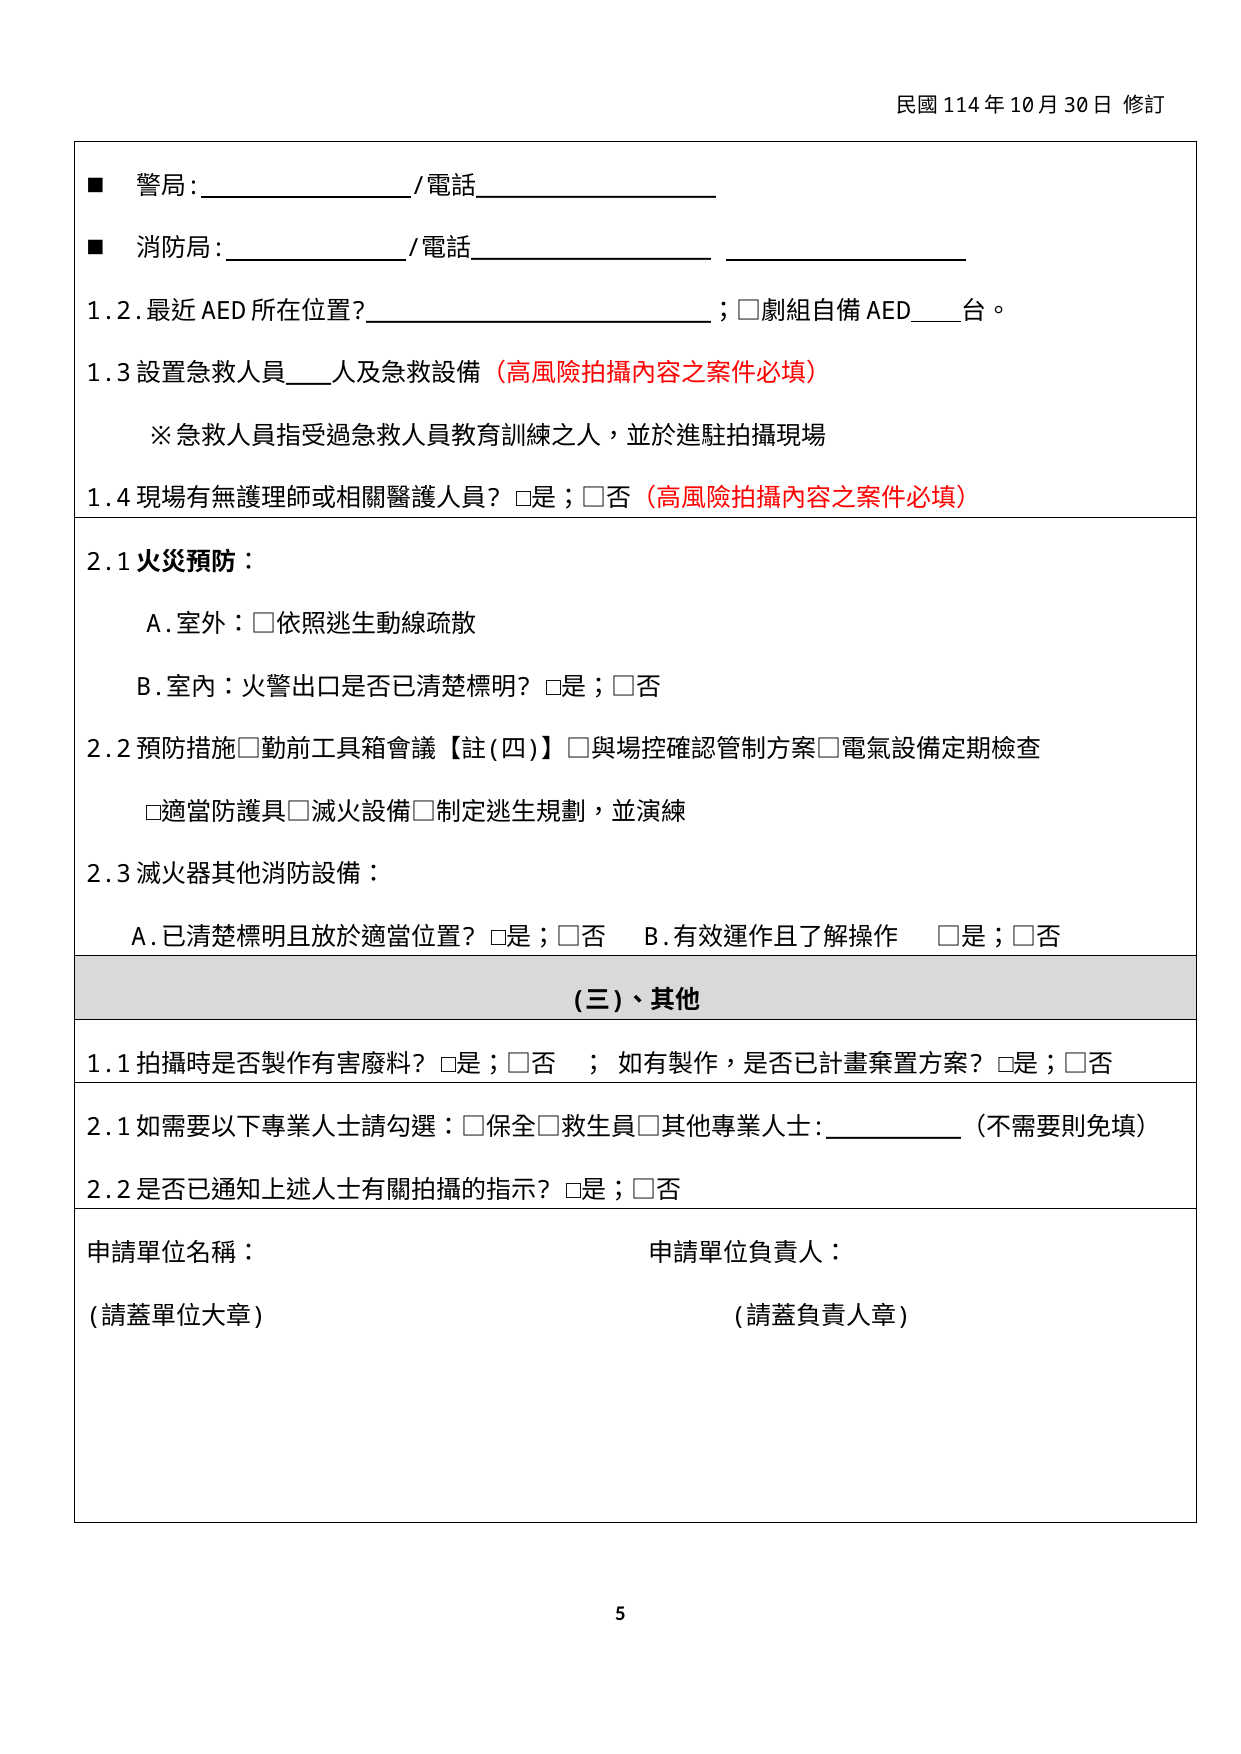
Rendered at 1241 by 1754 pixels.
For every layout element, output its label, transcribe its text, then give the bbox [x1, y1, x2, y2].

table_cell 申請單位名稱： 申請單位負責人： (請蓋單位大章) (請蓋負責人章) [75, 1209, 1196, 1522]
table_cell 1.1最近的醫院/警局/消防局等位置? 醫院: /地址 ；□安排緊急救護路線，包含劇組人員疏散路線。 警局: /電話________________ 消防局: /電話________________ 1.2.最近AED所在位置?_______________________；□劇組自備AED＿＿台。 1.3設置急救人員___人及急救設備（高風險拍攝內容之案件必填） ※急救人員指受過急救人員教育訓練之人，並於進駐拍攝現場 1.4現場有無護理師或相關醫護人員? □是；□否（高風險拍攝內容之案件必填） [75, 142, 1196, 517]
table_cell (三)、其他 [75, 956, 1196, 1019]
table_cell 2.1如需要以下專業人士請勾選：□保全□救生員□其他專業人士:_________（不需要則免填） 2.2是否已通知上述人士有關拍攝的指示? □是；□否 [75, 1083, 1196, 1208]
table_cell 1.1拍攝時是否製作有害廢料? □是；□否 ； 如有製作，是否已計畫棄置方案? □是；□否 [75, 1020, 1196, 1082]
table_cell 2.1火災預防： A.室外：□依照逃生動線疏散 B.室內：火警出口是否已清楚標明? □是；□否 2.2預防措施□勤前工具箱會議【註(四)】□與場控確認管制方案□電氣設備定期檢查 □適當防護具□滅火設備□制定逃生規劃，並演練 2.3滅火器其他消防設備： A.已清楚標明且放於適當位置? □是；□否 B.有效運作且了解操作 □是；□否 [75, 518, 1196, 955]
